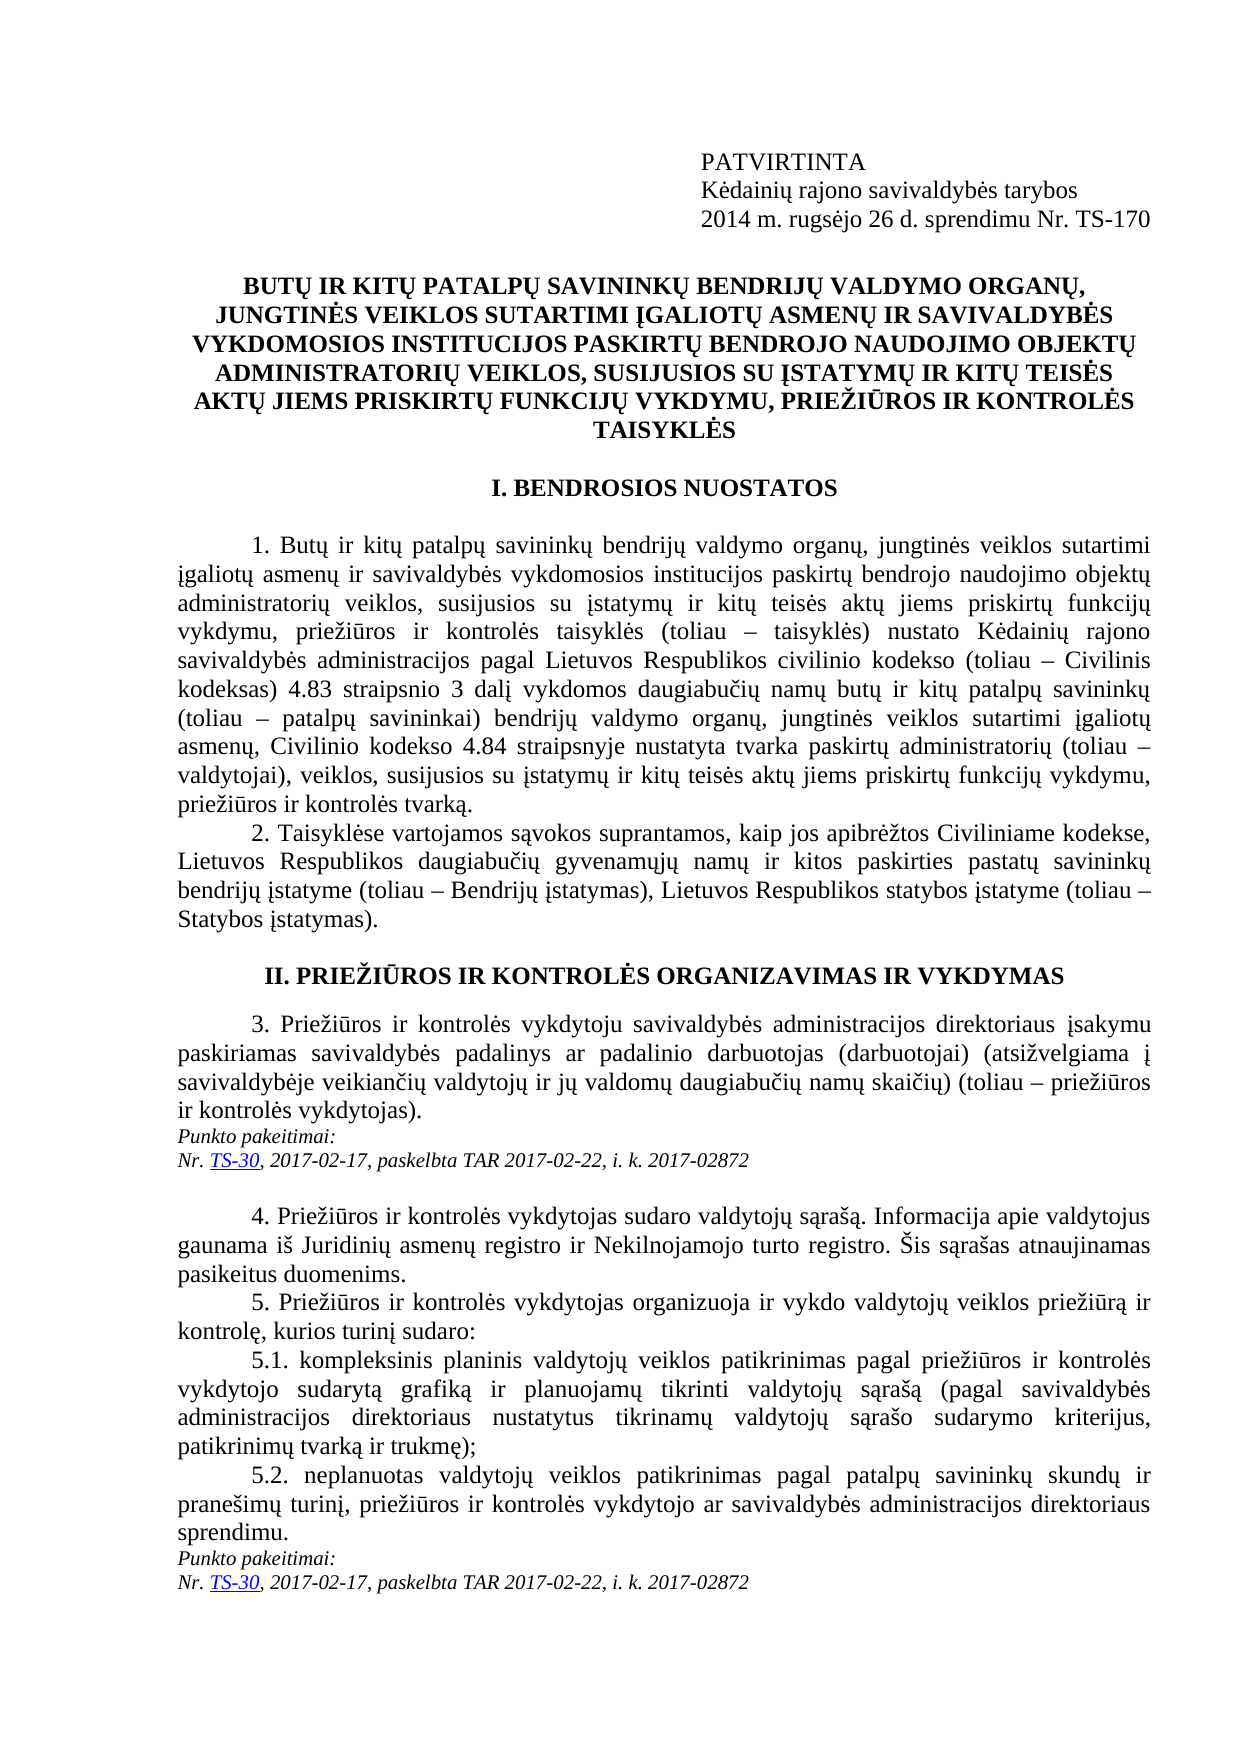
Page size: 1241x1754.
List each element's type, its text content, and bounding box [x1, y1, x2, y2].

text Punkto pakeitimai: [177, 1546, 1152, 1570]
text Punkto pakeitimai: [177, 1124, 1152, 1148]
text 5.1. kompleksinis planinis valdytojų veiklos patikrinimas pagal priežiūros ir kontrolės vykdytojo sudarytą grafiką ir planuojamų tikrinti valdytojų sąrašą (pagal savivaldybės administracijos direktoriaus nustatytus tikrinamų valdytojų sąrašo sudarymo kriterijus, patikrinimų tvarką ir trukmę); [177, 1345, 1152, 1460]
text 4. Priežiūros ir kontrolės vykdytojas sudaro valdytojų sąrašą. Informacija apie valdytojus gaunama iš Juridinių asmenų registro ir Nekilnojamojo turto registro. Šis sąrašas atnaujinamas pasikeitus duomenims. [177, 1201, 1152, 1287]
text 2014 m. rugsėjo 26 d. sprendimu Nr. TS-170 [582, 204, 1152, 233]
text BUTŲ IR KITŲ PATALPŲ SAVININKŲ BENDRIJŲ VALDYMO ORGANŲ, JUNGTINĖS VEIKLOS SUTARTIMI ĮGALIOTŲ ASMENŲ IR SAVIVALDYBĖS VYKDOMOSIOS INSTITUCIJOS PASKIRTŲ BENDROJO NAUDOJIMO OBJEKTŲ ADMINISTRATORIŲ VEIKLOS, SUSIJUSIOS SU ĮSTATYMŲ IR KITŲ TEISĖS AKTŲ JIEMS PRISKIRTŲ FUNKCIJŲ VYKDYMU, PRIEŽIŪROS IR KONTROLĖS TAISYKLĖS [177, 271, 1152, 444]
text 1. Butų ir kitų patalpų savininkų bendrijų valdymo organų, jungtinės veiklos sutartimi įgaliotų asmenų ir savivaldybės vykdomosios institucijos paskirtų bendrojo naudojimo objektų administratorių veiklos, susijusios su įstatymų ir kitų teisės aktų jiems priskirtų funkcijų vykdymu, priežiūros ir kontrolės taisyklės (toliau – taisyklės) nustato Kėdainių rajono savivaldybės administracijos pagal Lietuvos Respublikos civilinio kodekso (toliau – Civilinis kodeksas) 4.83 straipsnio 3 dalį vykdomos daugiabučių namų butų ir kitų patalpų savininkų (toliau – patalpų savininkai) bendrijų valdymo organų, jungtinės veiklos sutartimi įgaliotų asmenų, Civilinio kodekso 4.84 straipsnyje nustatyta tvarka paskirtų administratorių (toliau – valdytojai), veiklos, susijusios su įstatymų ir kitų teisės aktų jiems priskirtų funkcijų vykdymu, priežiūros ir kontrolės tvarką. [177, 530, 1152, 818]
text 2. Taisyklėse vartojamos sąvokos suprantamos, kaip jos apibrėžtos Civiliniame kodekse, Lietuvos Respublikos daugiabučių gyvenamųjų namų ir kitos paskirties pastatų savininkų bendrijų įstatyme (toliau – Bendrijų įstatymas), Lietuvos Respublikos statybos įstatyme (toliau – Statybos įstatymas). [177, 818, 1152, 933]
text Nr. TS-30, 2017-02-17, paskelbta TAR 2017-02-22, i. k. 2017-02872 [177, 1148, 1152, 1172]
text Nr. TS-30, 2017-02-17, paskelbta TAR 2017-02-22, i. k. 2017-02872 [177, 1570, 1152, 1594]
text II. PRIEŽIŪROS IR KONTROLĖS ORGANIZAVIMAS IR VYKDYMAS [177, 961, 1152, 990]
text 5. Priežiūros ir kontrolės vykdytojas organizuoja ir vykdo valdytojų veiklos priežiūrą ir kontrolę, kurios turinį sudaro: [177, 1287, 1152, 1345]
text PATVIRTINTA [447, 147, 1152, 176]
text I. BENDROSIOS NUOSTATOS [177, 473, 1152, 501]
text 3. Priežiūros ir kontrolės vykdytoju savivaldybės administracijos direktoriaus įsakymu paskiriamas savivaldybės padalinys ar padalinio darbuotojas (darbuotojai) (atsižvelgiama į savivaldybėje veikiančių valdytojų ir jų valdomų daugiabučių namų skaičių) (toliau – priežiūros ir kontrolės vykdytojas). [177, 1009, 1152, 1124]
text 5.2. neplanuotas valdytojų veiklos patikrinimas pagal patalpų savininkų skundų ir pranešimų turinį, priežiūros ir kontrolės vykdytojo ar savivaldybės administracijos direktoriaus sprendimu. [177, 1460, 1152, 1546]
text Kėdainių rajono savivaldybės tarybos [582, 176, 1152, 204]
